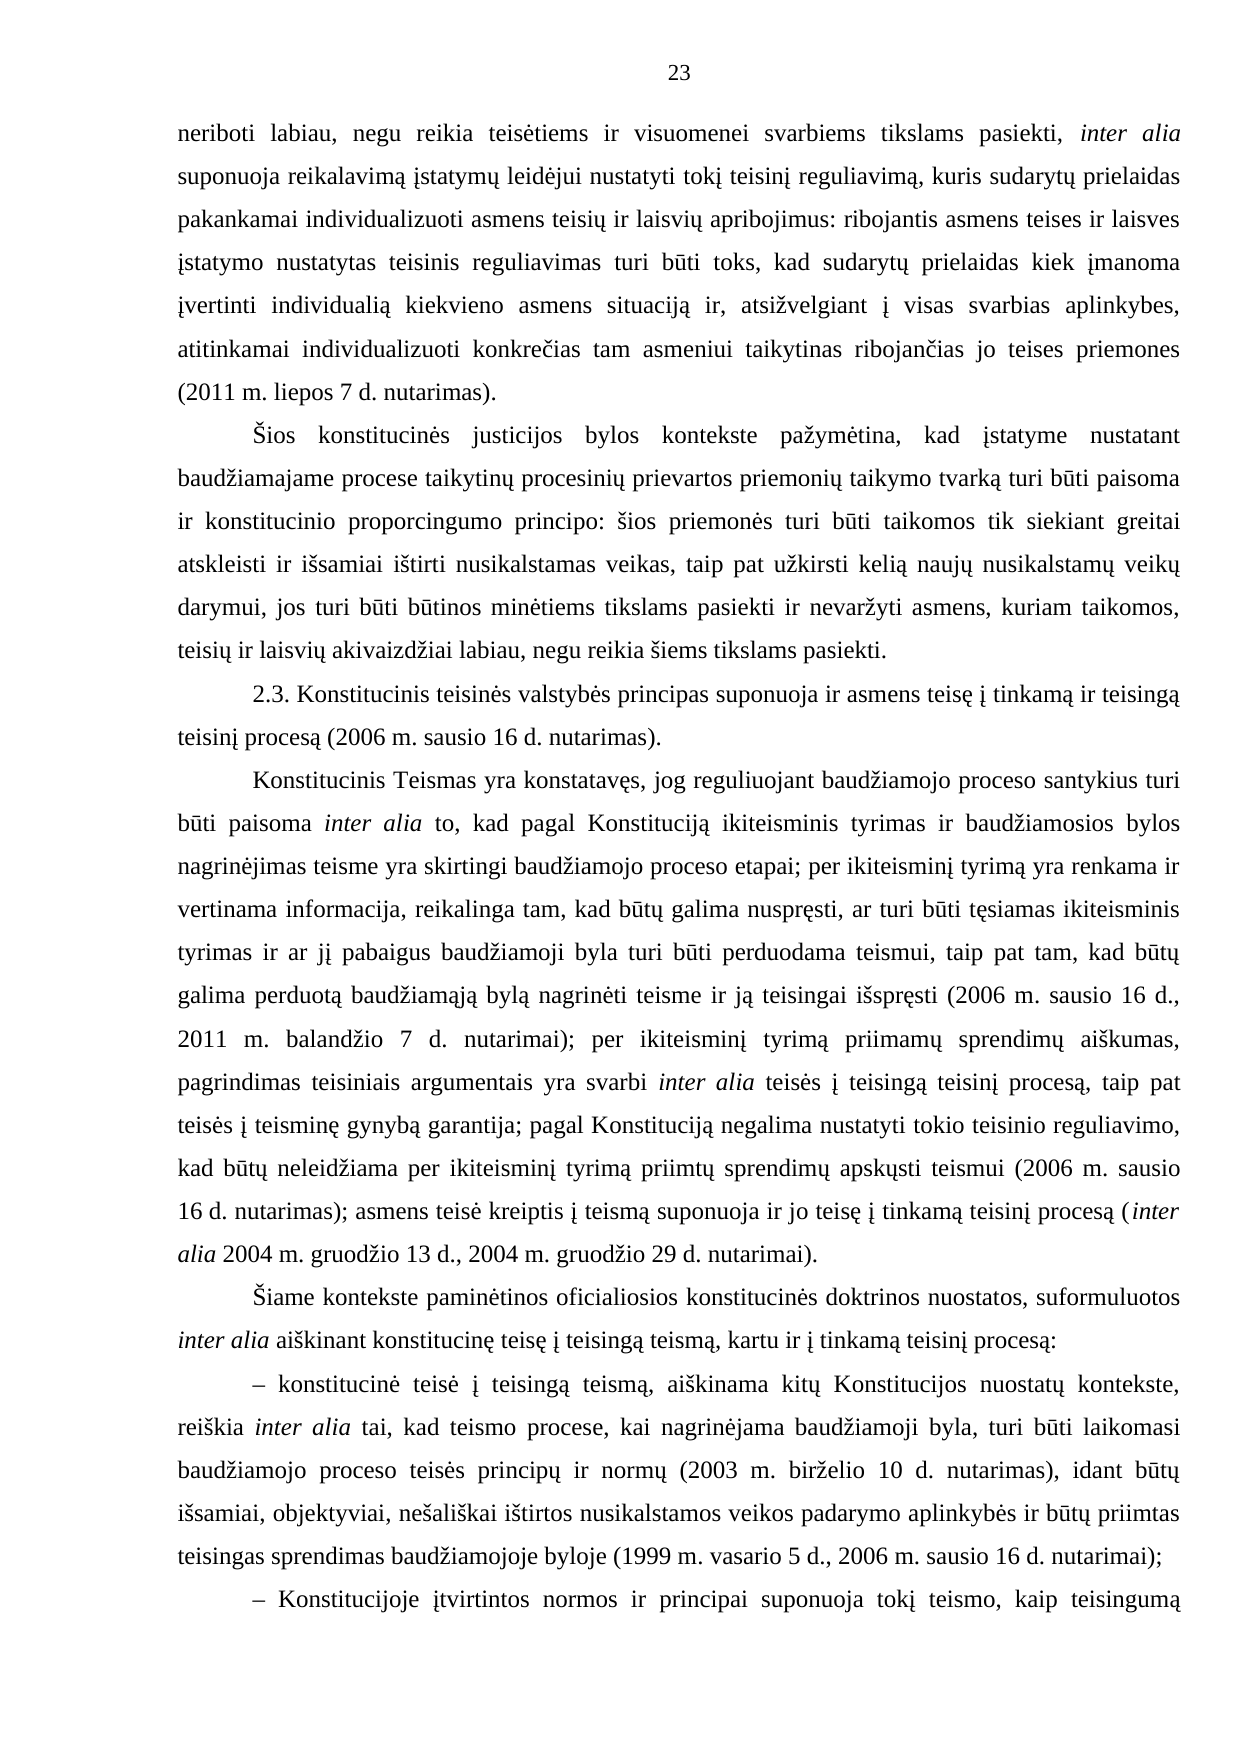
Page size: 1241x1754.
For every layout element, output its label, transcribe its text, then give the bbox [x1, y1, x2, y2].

text – Konstitucijoje įtvirtintos normos ir principai suponuoja tokį teismo, kaip teisingumą [177, 1584, 1181, 1613]
text Šios konstitucinės justicijos bylos kontekste pažymėtina, kad įstatyme nustatant baudžiamajame procese taikytinų procesinių prievartos priemonių taikymo tvarką turi būti paisoma ir konstitucinio proporcingumo principo: šios priemonės turi būti taikomos tik siekiant greitai atskleisti ir išsamiai ištirti nusikalstamas veikas, taip pat užkirsti kelią naujų nusikalstamų veikų darymui, jos turi būti būtinos minėtiems tikslams pasiekti ir nevaržyti asmens, kuriam taikomos, teisių ir laisvių akivaizdžiai labiau, negu reikia šiems tikslams pasiekti. [177, 420, 1181, 664]
text – konstitucinė teisė į teisingą teismą, aiškinama kitų Konstitucijos nuostatų kontekste, reiškia inter alia tai, kad teismo procese, kai nagrinėjama baudžiamoji byla, turi būti laikomasi baudžiamojo proceso teisės principų ir normų (2003 m. birželio 10 d. nutarimas), idant būtų išsamiai, objektyviai, nešališkai ištirtos nusikalstamos veikos padarymo aplinkybės ir būtų priimtas teisingas sprendimas baudžiamojoje byloje (1999 m. vasario 5 d., 2006 m. sausio 16 d. nutarimai); [177, 1369, 1181, 1570]
text Šiame kontekste paminėtinos oficialiosios konstitucinės doktrinos nuostatos, suformuluotos inter alia aiškinant konstitucinę teisę į teisingą teismą, kartu ir į tinkamą teisinį procesą: [177, 1282, 1181, 1354]
text 2.3. Konstitucinis teisinės valstybės principas suponuoja ir asmens teisę į tinkamą ir teisingą teisinį procesą (2006 m. sausio 16 d. nutarimas). [177, 679, 1181, 751]
text Konstitucinis Teismas yra konstatavęs, jog reguliuojant baudžiamojo proceso santykius turi būti paisoma inter alia to, kad pagal Konstituciją ikiteisminis tyrimas ir baudžiamosios bylos nagrinėjimas teisme yra skirtingi baudžiamojo proceso etapai; per ikiteisminį tyrimą yra renkama ir vertinama informacija, reikalinga tam, kad būtų galima nuspręsti, ar turi būti tęsiamas ikiteisminis tyrimas ir ar jį pabaigus baudžiamoji byla turi būti perduodama teismui, taip pat tam, kad būtų galima perduotą baudžiamąją bylą nagrinėti teisme ir ją teisingai išspręsti (2006 m. sausio 16 d., 2011 m. balandžio 7 d. nutarimai); per ikiteisminį tyrimą priimamų sprendimų aiškumas, pagrindimas teisiniais argumentais yra svarbi inter alia teisės į teisingą teisinį procesą, taip pat teisės į teisminę gynybą garantija; pagal Konstituciją negalima nustatyti tokio teisinio reguliavimo, kad būtų neleidžiama per ikiteisminį tyrimą priimtų sprendimų apskųsti teismui (2006 m. sausio 16 d. nutarimas); asmens teisė kreiptis į teismą suponuoja ir jo teisę į tinkamą teisinį procesą (inter alia 2004 m. gruodžio 13 d., 2004 m. gruodžio 29 d. nutarimai). [177, 765, 1181, 1268]
text neriboti labiau, negu reikia teisėtiems ir visuomenei svarbiems tikslams pasiekti, inter alia suponuoja reikalavimą įstatymų leidėjui nustatyti tokį teisinį reguliavimą, kuris sudarytų prielaidas pakankamai individualizuoti asmens teisių ir laisvių apribojimus: ribojantis asmens teises ir laisves įstatymo nustatytas teisinis reguliavimas turi būti toks, kad sudarytų prielaidas kiek įmanoma įvertinti individualią kiekvieno asmens situaciją ir, atsižvelgiant į visas svarbias aplinkybes, atitinkamai individualizuoti konkrečias tam asmeniui taikytinas ribojančias jo teises priemones (2011 m. liepos 7 d. nutarimas). [177, 118, 1181, 406]
